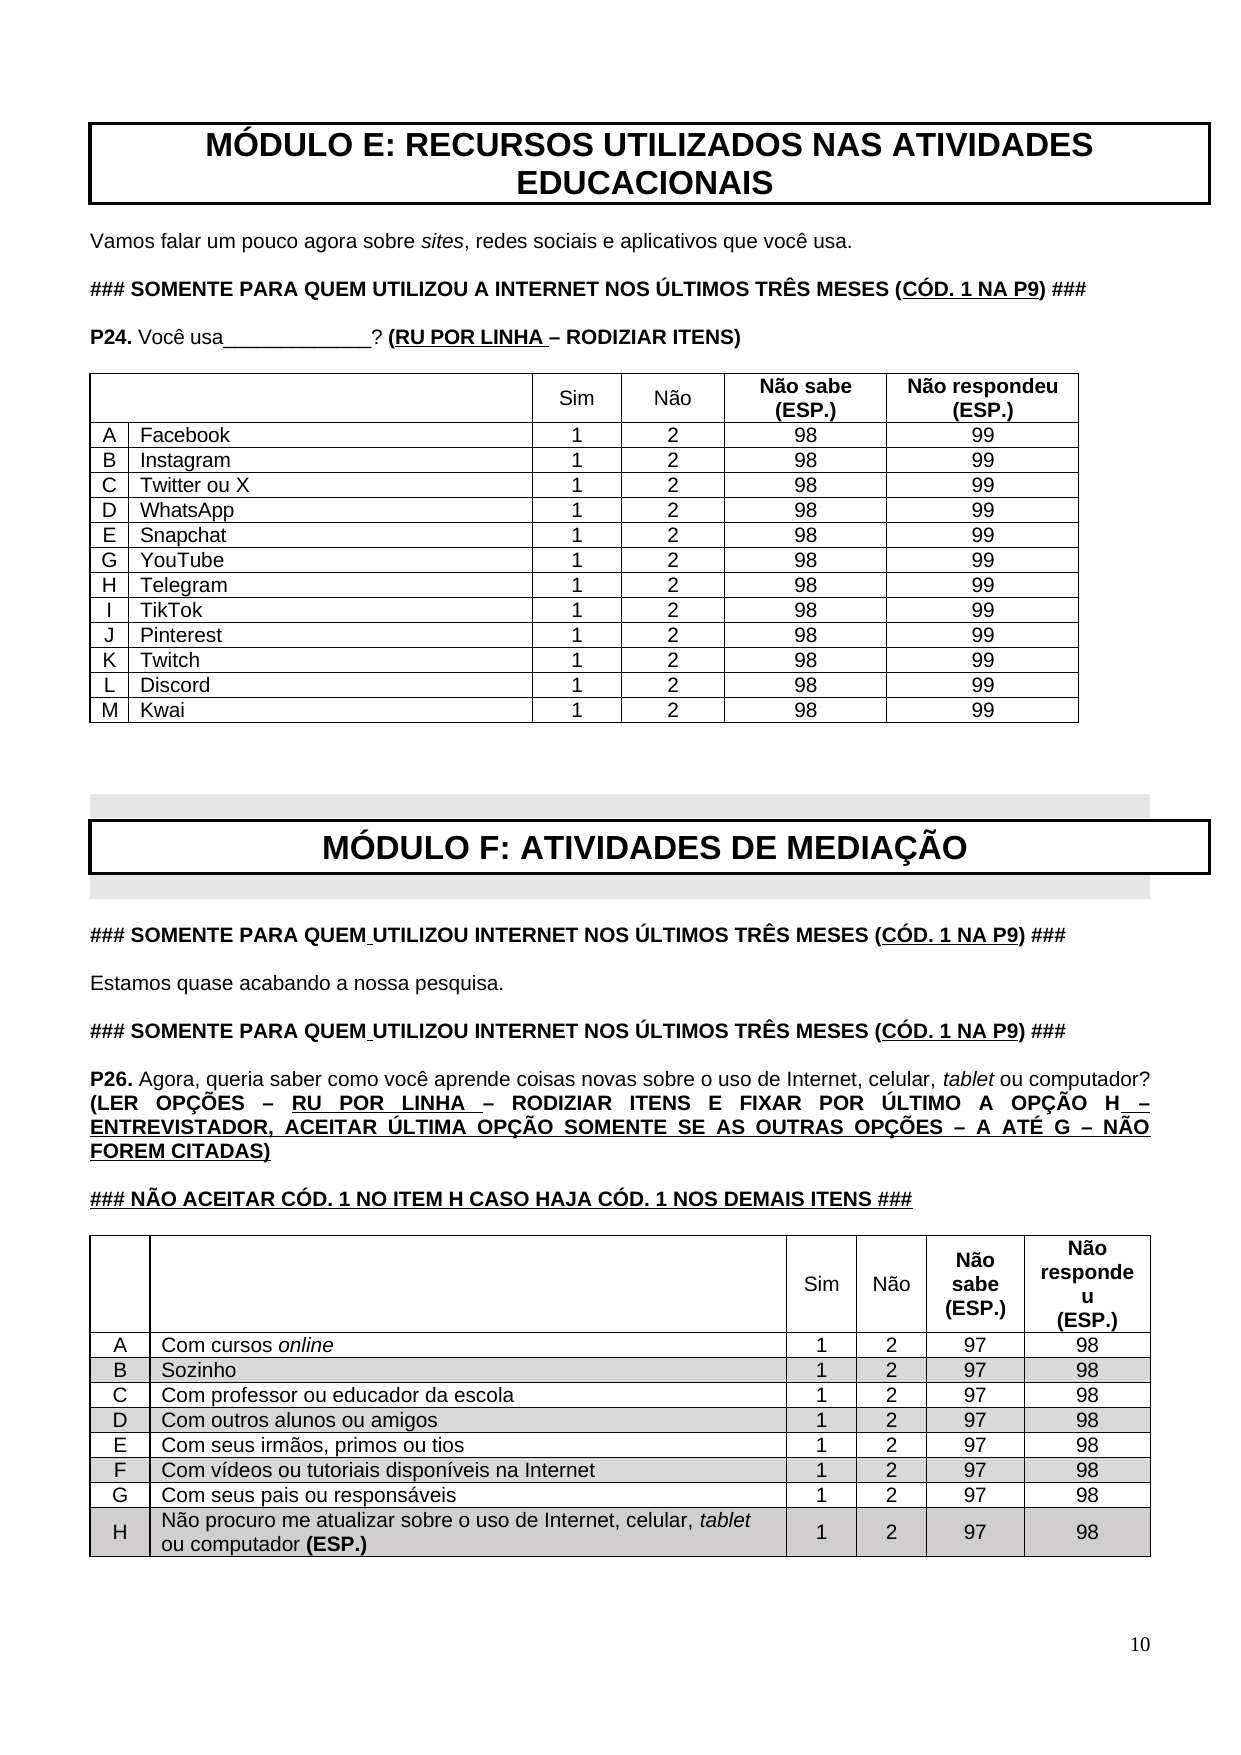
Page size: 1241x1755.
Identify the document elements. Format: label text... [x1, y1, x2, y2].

table_cell 97 [927, 1483, 1024, 1507]
table_cell 1 [533, 698, 621, 722]
table_cell 97 [927, 1458, 1024, 1482]
table_cell 99 [887, 423, 1078, 447]
table_cell Pinterest [129, 623, 532, 647]
table_cell Kwai [129, 698, 532, 722]
table_cell L [91, 673, 128, 697]
table_cell Não procuro me atualizar sobre o uso de Internet, celular, tablet ou computador (ESP.) [151, 1508, 786, 1556]
table_cell 2 [857, 1333, 926, 1357]
table_cell 98 [1025, 1408, 1150, 1432]
table_cell 98 [725, 698, 886, 722]
table_header Não [857, 1236, 926, 1332]
table_cell 1 [533, 673, 621, 697]
table_cell M [91, 698, 128, 722]
table_cell 99 [887, 673, 1078, 697]
table_cell A [91, 1333, 149, 1357]
text P26. Agora, queria saber como você aprende coisas novas sobre o uso de Internet, celular, tablet ou computador? (LER OPÇÕES – RU POR LINHA – RODIZIAR ITENS E FIXAR POR ÚLTIMO A OPÇÃO H – ENTREVISTADOR, ACEITAR ÚLTIMA OPÇÃO SOMENTE SE AS OUTRAS OPÇÕES – A ATÉ G – NÃO [90, 1067, 1150, 1136]
table_cell 98 [1025, 1433, 1150, 1457]
table_cell 98 [1025, 1383, 1150, 1407]
table_cell 99 [887, 573, 1078, 597]
table_cell 99 [887, 448, 1078, 472]
table_cell Twitch [129, 648, 532, 672]
table_cell 2 [622, 548, 724, 572]
table_cell 1 [533, 498, 621, 522]
table_cell E [91, 523, 128, 547]
table_cell Sozinho [151, 1358, 786, 1382]
table_cell B [91, 448, 128, 472]
table_cell 2 [857, 1458, 926, 1482]
table_cell 2 [622, 448, 724, 472]
table_cell 2 [857, 1508, 926, 1556]
table_cell H [91, 573, 128, 597]
table_cell D [91, 498, 128, 522]
text ### SOMENTE PARA QUEM UTILIZOU A INTERNET NOS ÚLTIMOS TRÊS MESES (CÓD. 1 NA P9) ### [90, 277, 1150, 301]
table_cell E [91, 1433, 149, 1457]
table_cell 98 [725, 423, 886, 447]
table_cell 1 [787, 1483, 856, 1507]
table_cell C [91, 473, 128, 497]
table_cell 2 [622, 498, 724, 522]
table_cell 1 [533, 423, 621, 447]
table_cell 2 [622, 573, 724, 597]
table_cell 1 [787, 1358, 856, 1382]
table_cell 97 [927, 1383, 1024, 1407]
table_cell 97 [927, 1333, 1024, 1357]
table_cell 1 [787, 1433, 856, 1457]
table_header Sim [787, 1236, 856, 1332]
table_cell 2 [857, 1383, 926, 1407]
table_cell 2 [622, 423, 724, 447]
table_cell 98 [725, 448, 886, 472]
table_cell 2 [622, 673, 724, 697]
table_cell 1 [533, 573, 621, 597]
table_cell B [91, 1358, 149, 1382]
table_header Não respondeu (ESP.) [887, 374, 1078, 422]
table_cell 99 [887, 623, 1078, 647]
table_cell 99 [887, 523, 1078, 547]
table_cell 2 [622, 623, 724, 647]
table_cell Com vídeos ou tutoriais disponíveis na Internet [151, 1458, 786, 1482]
table_header Não respondeu (ESP.) [1025, 1236, 1150, 1332]
table_cell 98 [1025, 1458, 1150, 1482]
table_header Não [622, 374, 724, 422]
table_cell D [91, 1408, 149, 1432]
table_cell G [91, 1483, 149, 1507]
table_cell 99 [887, 498, 1078, 522]
table_cell YouTube [129, 548, 532, 572]
table_cell 98 [1025, 1333, 1150, 1357]
table_header [91, 1236, 149, 1332]
table_cell C [91, 1383, 149, 1407]
subtitle Estamos quase acabando a nossa pesquisa. [90, 971, 1150, 995]
table_cell 1 [533, 598, 621, 622]
table_header Sim [533, 374, 621, 422]
table_cell 98 [725, 573, 886, 597]
table_cell 97 [927, 1358, 1024, 1382]
table_cell 99 [887, 598, 1078, 622]
table_cell 2 [857, 1483, 926, 1507]
table_cell Snapchat [129, 523, 532, 547]
table_cell 2 [622, 598, 724, 622]
table_cell G [91, 548, 128, 572]
table_cell 97 [927, 1508, 1024, 1556]
table_cell 2 [622, 473, 724, 497]
table_cell 98 [725, 473, 886, 497]
table_cell Twitter ou X [129, 473, 532, 497]
table_cell 2 [857, 1433, 926, 1457]
table_cell 1 [533, 448, 621, 472]
table_header [151, 1236, 786, 1332]
table_cell 98 [725, 523, 886, 547]
table_header Não sabe (ESP.) [725, 374, 886, 422]
table_cell 98 [725, 598, 886, 622]
table_cell 1 [787, 1458, 856, 1482]
table_cell F [91, 1458, 149, 1482]
table_cell 1 [533, 473, 621, 497]
table_cell Facebook [129, 423, 532, 447]
text FOREM CITADAS) [90, 1137, 1150, 1163]
table_cell K [91, 648, 128, 672]
table_cell Com seus pais ou responsáveis [151, 1483, 786, 1507]
table_cell Com cursos online [151, 1333, 786, 1357]
table_cell H [91, 1508, 149, 1556]
table_cell 2 [857, 1408, 926, 1432]
table_header Não sabe (ESP.) [927, 1236, 1024, 1332]
text ### SOMENTE PARA QUEM UTILIZOU INTERNET NOS ÚLTIMOS TRÊS MESES (CÓD. 1 NA P9) ### [90, 1019, 1183, 1043]
table_header MÓDULO F: ATIVIDADES DE MEDIAÇÃO [92, 822, 1208, 872]
table_cell 97 [927, 1433, 1024, 1457]
table_cell 1 [787, 1383, 856, 1407]
table_cell 1 [787, 1508, 856, 1556]
table_cell 99 [887, 473, 1078, 497]
table_cell 98 [725, 673, 886, 697]
table_cell 98 [725, 498, 886, 522]
table_cell 1 [787, 1408, 856, 1432]
table_cell Discord [129, 673, 532, 697]
table_cell 2 [622, 648, 724, 672]
table_cell 2 [857, 1358, 926, 1382]
table_cell 2 [622, 523, 724, 547]
table_cell 98 [1025, 1358, 1150, 1382]
table_cell 99 [887, 548, 1078, 572]
table_cell A [91, 423, 128, 447]
table_cell 98 [725, 548, 886, 572]
table_cell TikTok [129, 598, 532, 622]
subtitle Vamos falar um pouco agora sobre sites, redes sociais e aplicativos que você usa. [90, 229, 1150, 253]
table_cell Com professor ou educador da escola [151, 1383, 786, 1407]
table_cell Com outros alunos ou amigos [151, 1408, 786, 1432]
table_cell 99 [887, 698, 1078, 722]
table_cell Com seus irmãos, primos ou tios [151, 1433, 786, 1457]
text P24. Você usa_____________? (RU POR LINHA – RODIZIAR ITENS) [90, 325, 1150, 349]
table_cell 99 [887, 648, 1078, 672]
table_cell WhatsApp [129, 498, 532, 522]
table_cell J [91, 623, 128, 647]
text ### SOMENTE PARA QUEM UTILIZOU INTERNET NOS ÚLTIMOS TRÊS MESES (CÓD. 1 NA P9) ### [90, 923, 1183, 947]
table_cell 98 [725, 648, 886, 672]
table_cell Telegram [129, 573, 532, 597]
table_cell 1 [533, 648, 621, 672]
table_cell 1 [533, 523, 621, 547]
table_cell 1 [533, 623, 621, 647]
table_cell 98 [1025, 1508, 1150, 1556]
table_cell Instagram [129, 448, 532, 472]
table_cell 1 [787, 1333, 856, 1357]
table_cell 1 [533, 548, 621, 572]
text ### NÃO ACEITAR CÓD. 1 NO ITEM H CASO HAJA CÓD. 1 NOS DEMAIS ITENS ### [90, 1187, 1150, 1211]
table_header [91, 374, 532, 422]
table_cell 98 [1025, 1483, 1150, 1507]
table_cell 98 [725, 623, 886, 647]
table_cell 97 [927, 1408, 1024, 1432]
table_cell 2 [622, 698, 724, 722]
table_cell I [91, 598, 128, 622]
